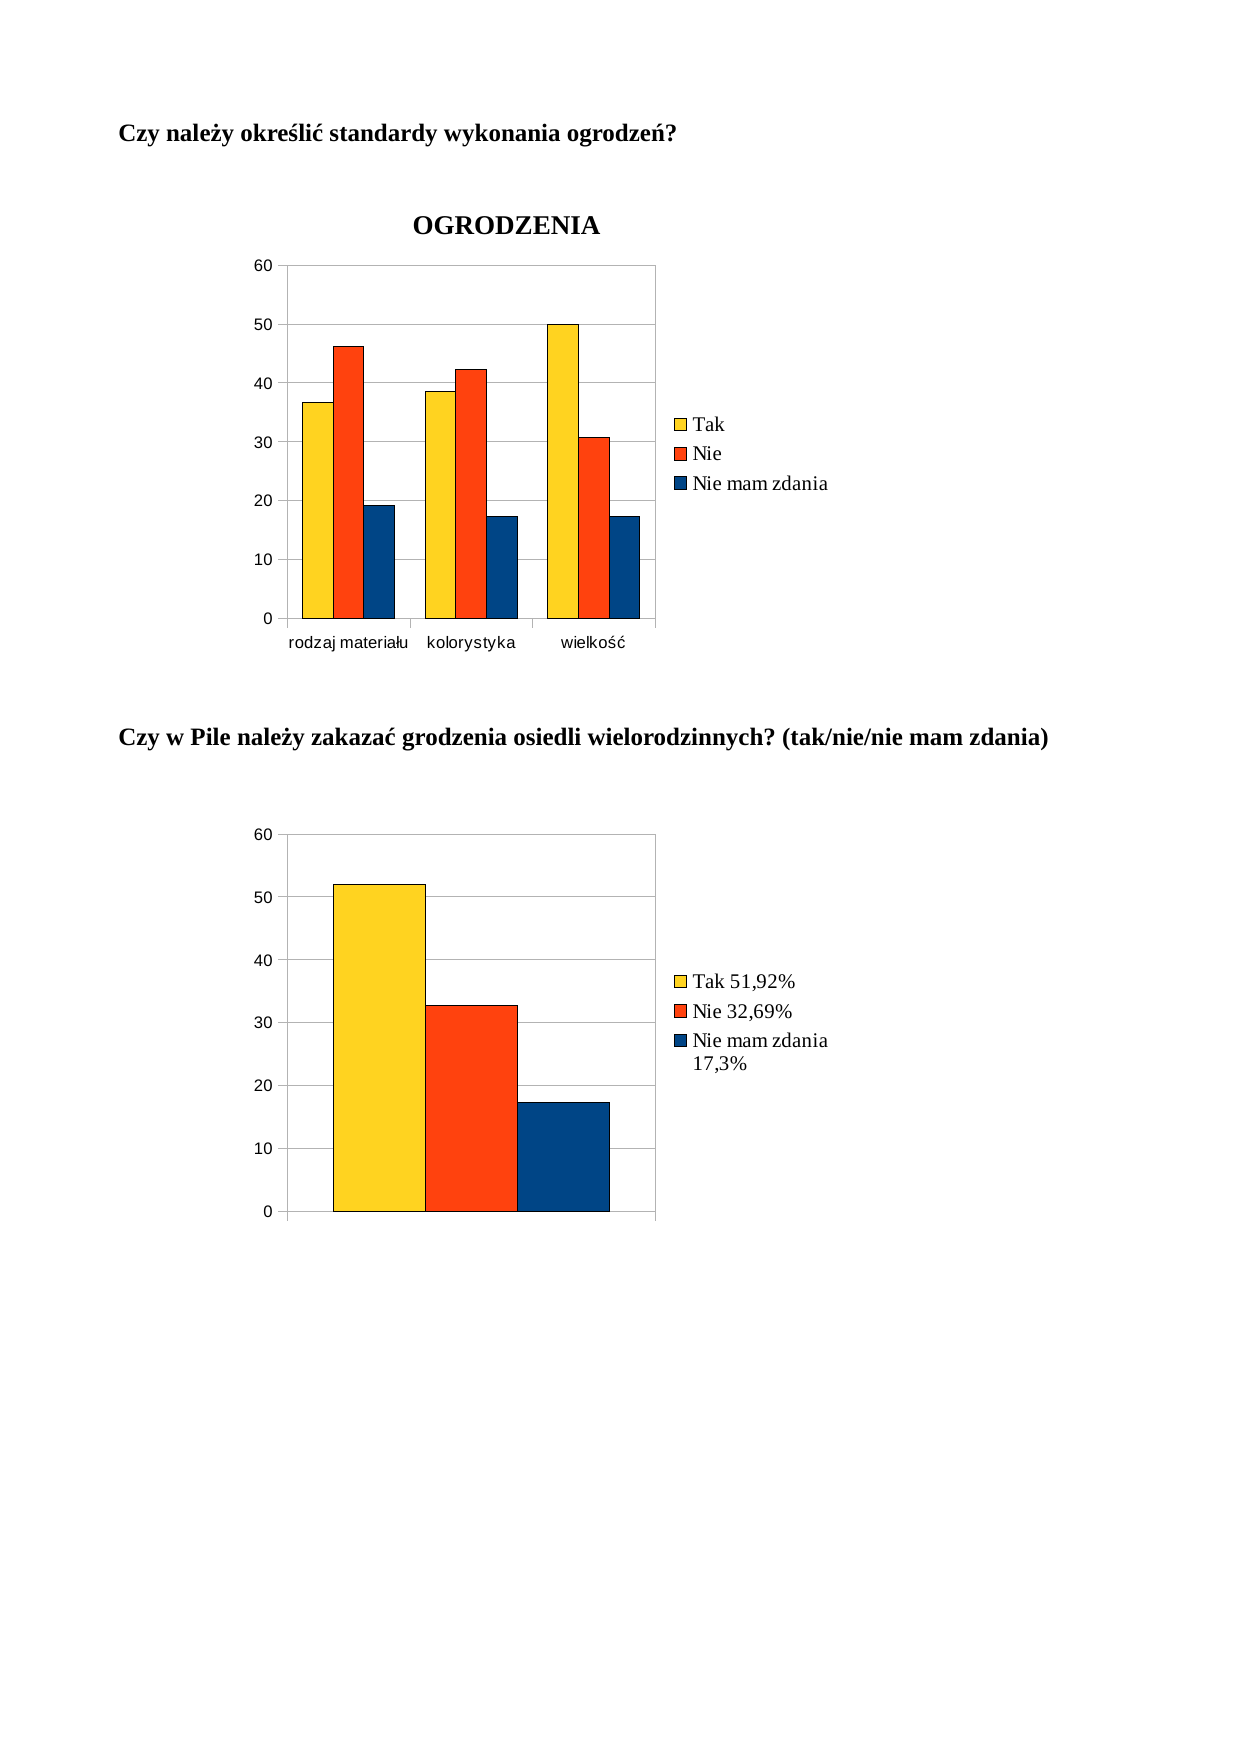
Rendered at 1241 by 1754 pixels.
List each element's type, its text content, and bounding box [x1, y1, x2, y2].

text OGRODZENIA [118, 209, 1122, 240]
text Czy w Pile należy zakazać grodzenia osiedli wielorodzinnych? (tak/nie/nie mam zdania) [118, 722, 1122, 751]
text Czy należy określić standardy wykonania ogrodzeń? [118, 118, 1122, 147]
